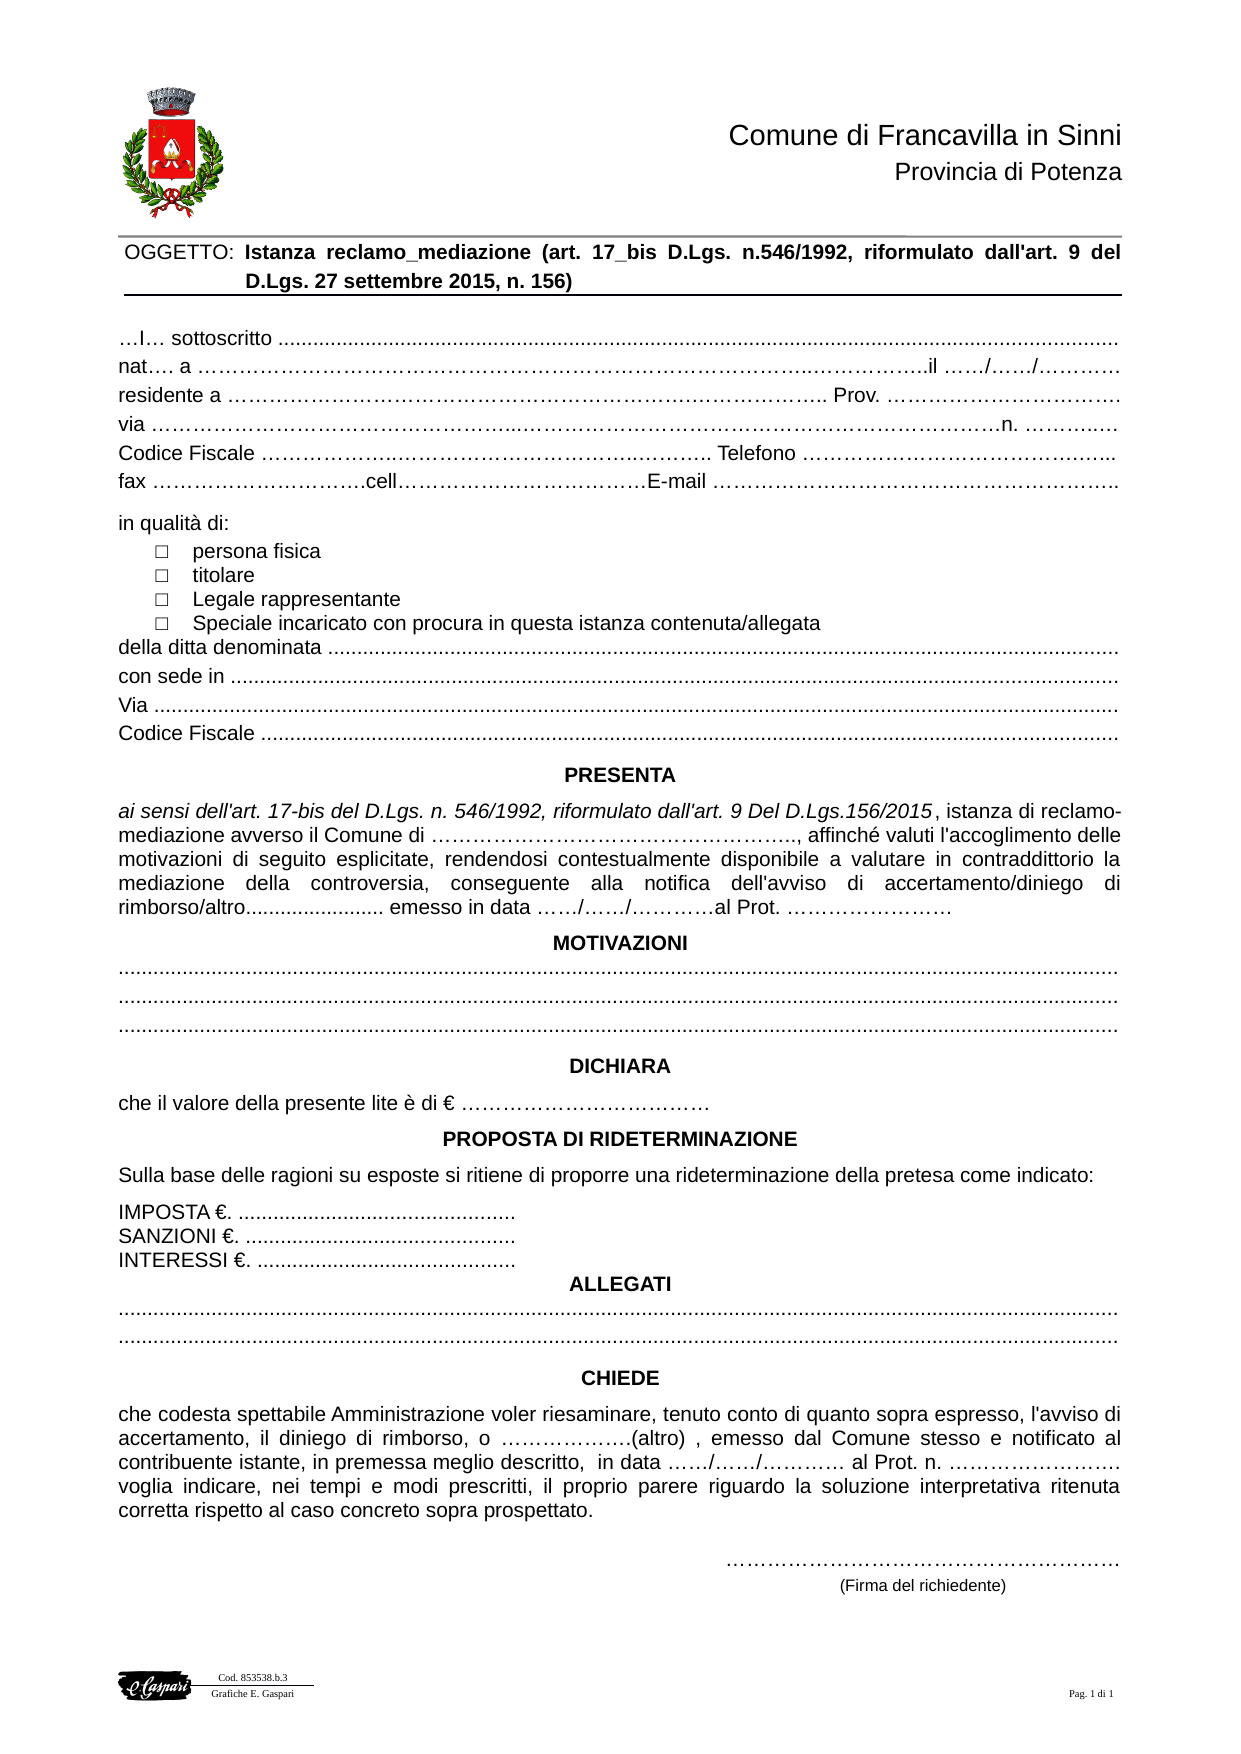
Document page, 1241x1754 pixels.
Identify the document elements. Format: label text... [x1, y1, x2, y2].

text via ……………………………………………...……………………………………………………………n. ………..… [118, 412, 1122, 436]
text Codice Fiscale [118, 721, 1122, 745]
text con sede in [118, 664, 1122, 688]
text PROPOSTA DI RIDETERMINAZIONE [118, 1127, 1122, 1151]
text Codice Fiscale ………………..……………………………..……….. Telefono ………………………………….…... [118, 440, 1122, 464]
text MOTIVAZIONI [118, 931, 1122, 955]
list Legale rappresentante [155, 587, 1122, 611]
text OGGETTO: Istanza reclamo_mediazione (art. 17_bis D.Lgs. n.546/1992, riformulato dall'art. 9 del D.Lgs. 27 settembre 2015, n. 156) [124, 240, 1122, 294]
text DICHIARA [118, 1054, 1122, 1078]
text che il valore della presente lite è di € ……………………………… [118, 1090, 1122, 1114]
text che codesta spettabile Amministrazione voler riesaminare, tenuto conto di quanto sopra espresso, l'avviso di accertamento, il diniego di rimborso, o ……………….(altro) , emesso dal Comune stesso e notificato al contribuente istante, in premessa meglio descritto, in data ……/……/………… al Prot. n. ……………………. voglia indicare, nei tempi e modi prescritti, il proprio parere riguardo la soluzione interpretativa ritenuta corretta rispetto al caso concreto sopra prospettato. [118, 1402, 1122, 1522]
text Via [118, 692, 1122, 716]
text ………………………………………………… [723, 1547, 1122, 1571]
text (Firma del richiedente) [723, 1576, 1122, 1595]
picture [117, 1670, 192, 1701]
list titolare [155, 563, 1122, 587]
text residente a ………………………………………………………….……………….. Prov. ……………………………. [118, 383, 1122, 407]
text IMPOSTA €. [118, 1200, 1122, 1224]
list persona fisica [155, 539, 1122, 563]
text CHIEDE [118, 1366, 1122, 1389]
text Comune di Francavilla in Sinni [224, 118, 1122, 152]
list Speciale incaricato con procura in questa istanza contenuta/allegata [155, 611, 1122, 635]
text della ditta denominata [118, 635, 1122, 659]
text nat…. a ……………………………………………………………………………..……………..il ……/……/………… [118, 354, 1122, 378]
text ai sensi dell'art. 17-bis del D.Lgs. n. 546/1992, riformulato dall'art. 9 Del D.Lgs.156/2015, istanza di reclamo-mediazione avverso il Comune di …………………………………………….., affinché valuti l'accoglimento delle motivazioni di seguito esplicitate, rendendosi contestualmente disponibile a valutare in contraddittorio la mediazione della controversia, conseguente alla notifica dell'avviso di accertamento/diniego di rimborso/altro........................ emesso in data ……/……/…………al Prot. …………………… [118, 799, 1122, 919]
text Provincia di Potenza [224, 157, 1122, 185]
text SANZIONI €. [118, 1224, 1122, 1248]
text PRESENTA [118, 762, 1122, 786]
picture [122, 87, 224, 219]
text INTERESSI €. [118, 1248, 1122, 1272]
text …I… sottoscritto [118, 325, 1122, 349]
text Sulla base delle ragioni su esposte si ritiene di proporre una rideterminazione della pretesa come indicato: [118, 1163, 1122, 1187]
text fax ………………………….cell………………………………E-mail ………………………………………………….. [118, 469, 1122, 493]
text in qualità di: [118, 510, 1122, 534]
text ALLEGATI [118, 1272, 1122, 1296]
